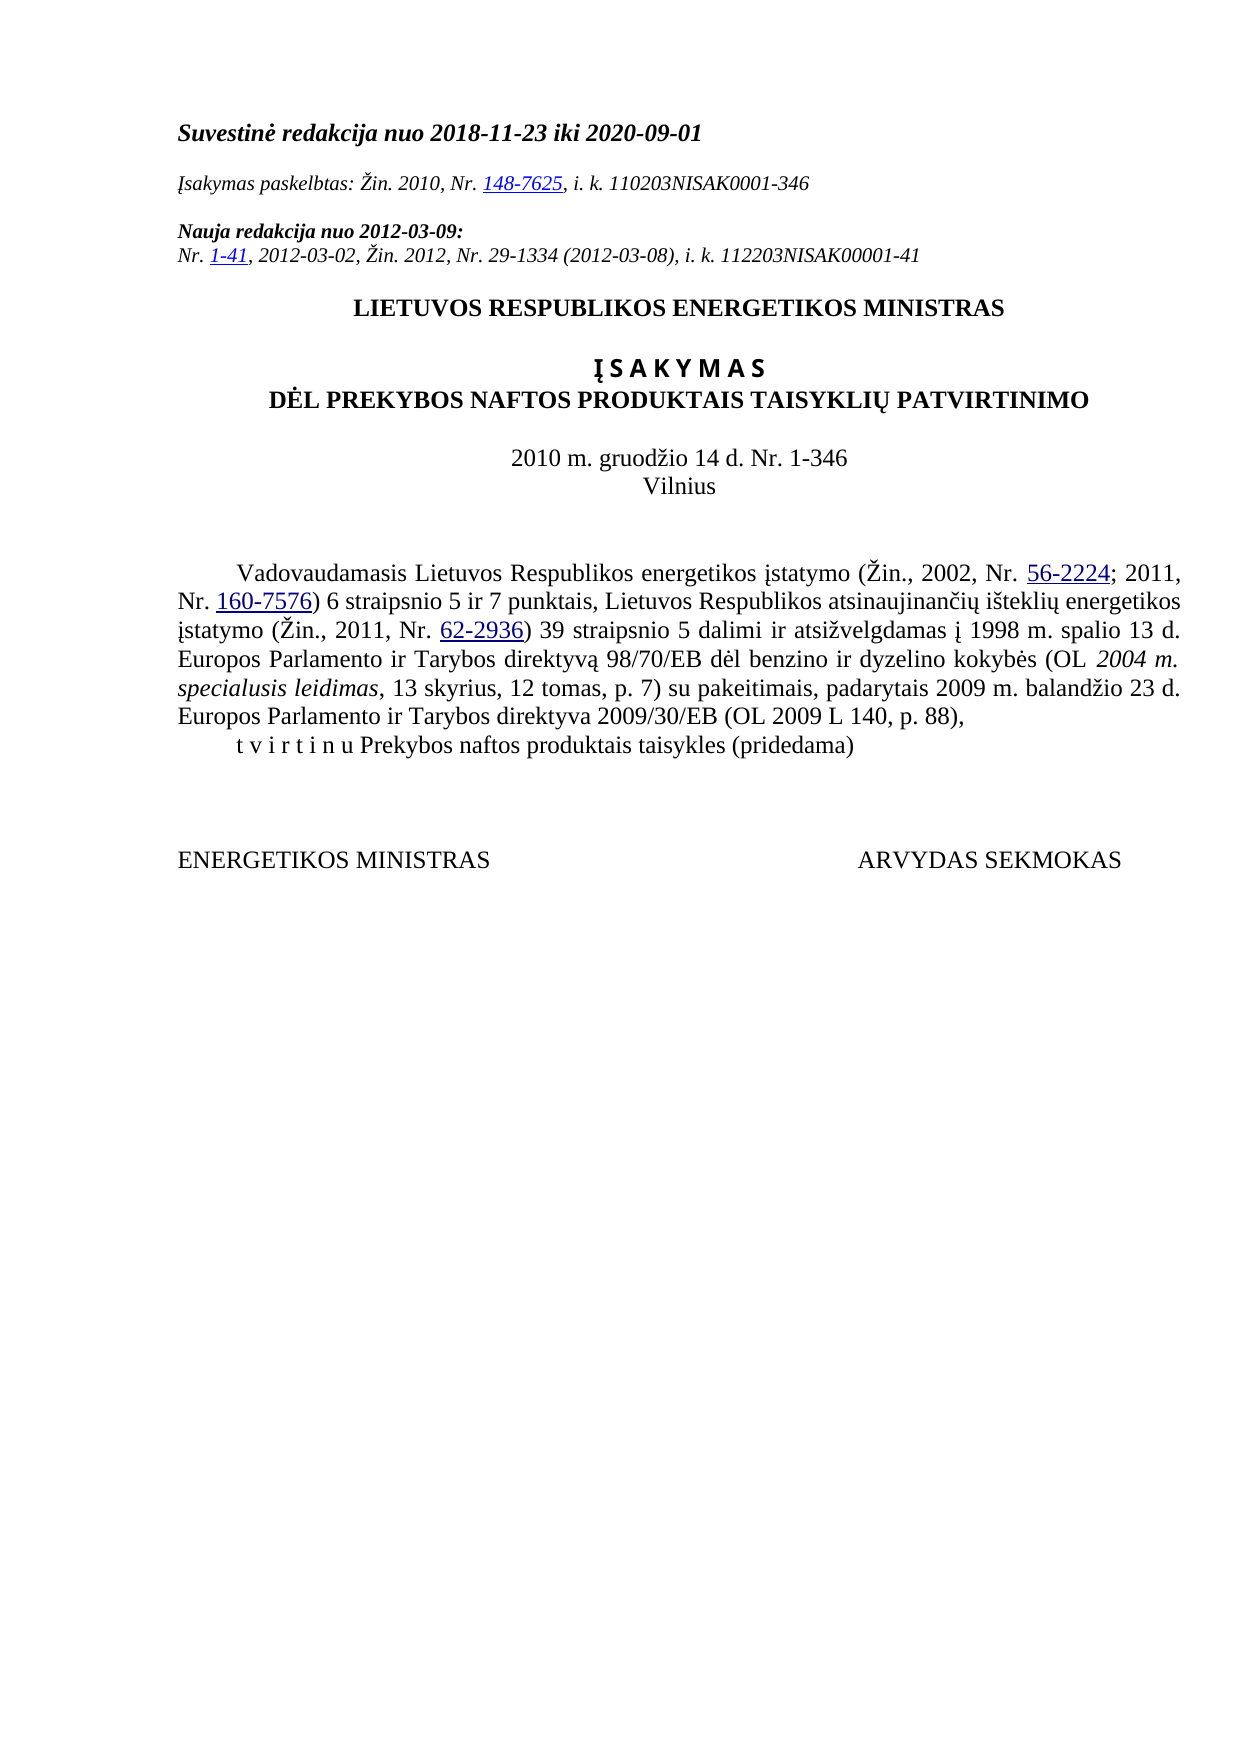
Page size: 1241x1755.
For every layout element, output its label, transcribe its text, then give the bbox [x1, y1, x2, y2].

text Energetikos ministras Arvydas Sekmokas [177, 845, 1181, 874]
text ĮSAKYMAS [177, 351, 1181, 385]
text Nauja redakcija nuo 2012-03-09: [177, 219, 1181, 243]
text Suvestinė redakcija nuo 2018-11-23 iki 2020-09-01 [177, 118, 1181, 147]
text Įsakymas paskelbtas: Žin. 2010, Nr. 148-7625, i. k. 110203NISAK0001-346 [177, 171, 1181, 195]
text t v i r t i n u Prekybos naftos produktais taisykles (pridedama) [177, 730, 1181, 759]
text Nr. 1-41, 2012-03-02, Žin. 2012, Nr. 29-1334 (2012-03-08), i. k. 112203NISAK00001-41 [177, 243, 1181, 267]
text Vilnius [177, 471, 1181, 500]
text DĖL PREKYBOS NAFTOS PRODUKTAIS taisyklių patvirtinimo [177, 385, 1181, 414]
text LIETUVOS RESPUBLIKOS Energetikos MINISTRAS [177, 293, 1181, 322]
text Vadovaudamasis Lietuvos Respublikos energetikos įstatymo (Žin., 2002, Nr. 56-2224; 2011, Nr. 160-7576) 6 straipsnio 5 ir 7 punktais, Lietuvos Respublikos atsinaujinančių išteklių energetikos įstatymo (Žin., 2011, Nr. 62-2936) 39 straipsnio 5 dalimi ir atsižvelgdamas į 1998 m. spalio 13 d. Europos Parlamento ir Tarybos direktyvą 98/70/EB dėl benzino ir dyzelino kokybės (OL 2004 m. specialusis leidimas, 13 skyrius, 12 tomas, p. 7) su pakeitimais, padarytais 2009 m. balandžio 23 d. Europos Parlamento ir Tarybos direktyva 2009/30/EB (OL 2009 L 140, p. 88), [177, 558, 1181, 730]
text 2010 m. gruodžio 14 d. Nr. 1-346 [177, 443, 1181, 471]
